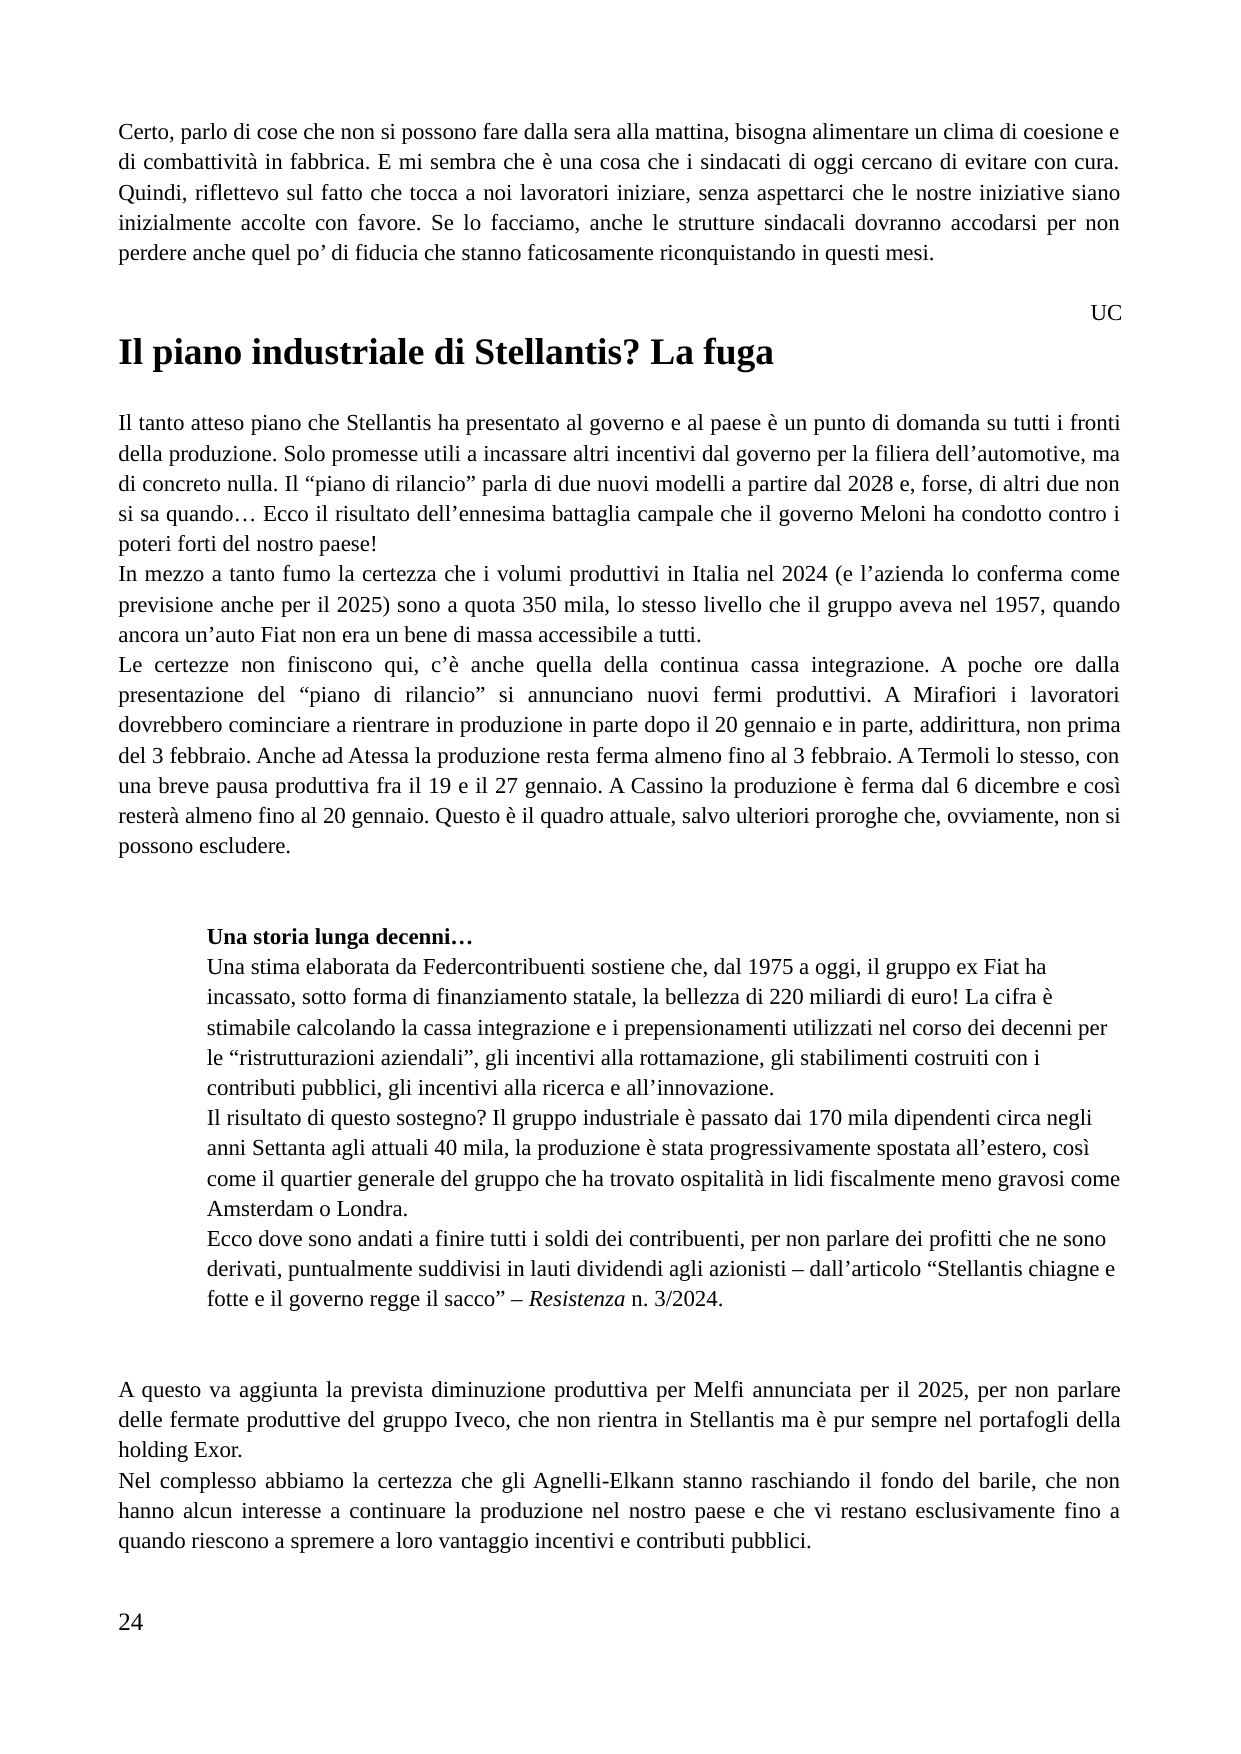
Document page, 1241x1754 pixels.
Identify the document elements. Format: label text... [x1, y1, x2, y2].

text Nel complesso abbiamo la certezza che gli Agnelli-Elkann stanno raschiando il fondo del barile, che non hanno alcun interesse a continuare la produzione nel nostro paese e che vi restano esclusivamente fino a quando riescono a spremere a loro vantaggio incentivi e contributi pubblici. [118, 1467, 1122, 1553]
text A questo va aggiunta la prevista diminuzione produttiva per Melfi annunciata per il 2025, per non parlare delle fermate produttive del gruppo Iveco, che non rientra in Stellantis ma è pur sempre nel portafogli della holding Exor. [118, 1376, 1122, 1463]
text In mezzo a tanto fumo la certezza che i volumi produttivi in Italia nel 2024 (e l’azienda lo conferma come previsione anche per il 2025) sono a quota 350 mila, lo stesso livello che il gruppo aveva nel 1957, quando ancora un’auto Fiat non era un bene di massa accessibile a tutti. [118, 560, 1122, 647]
text Ecco dove sono andati a finire tutti i soldi dei contribuenti, per non parlare dei profitti che ne sono derivati, puntualmente suddivisi in lauti dividendi agli azionisti – dall’articolo “Stellantis chiagne e fotte e il governo regge il sacco” – Resistenza n. 3/2024. [207, 1225, 1122, 1312]
text Il risultato di questo sostegno? Il gruppo industriale è passato dai 170 mila dipendenti circa negli anni Settanta agli attuali 40 mila, la produzione è stata progressivamente spostata all’estero, così come il quartier generale del gruppo che ha trovato ospitalità in lidi fiscalmente meno gravosi come Amsterdam o Londra. [207, 1104, 1122, 1221]
text Una storia lunga decenni… [207, 923, 1122, 949]
text Il piano industriale di Stellantis? La fuga [118, 329, 1122, 373]
text Certo, parlo di cose che non si possono fare dalla sera alla mattina, bisogna alimentare un clima di coesione e di combattività in fabbrica. E mi sembra che è una cosa che i sindacati di oggi cercano di evitare con cura. Quindi, riflettevo sul fatto che tocca a noi lavoratori iniziare, senza aspettarci che le nostre iniziative siano inizialmente accolte con favore. Se lo facciamo, anche le strutture sindacali dovranno accodarsi per non perdere anche quel po’ di fiducia che stanno faticosamente riconquistando in questi mesi. [118, 118, 1122, 265]
text UC [118, 299, 1122, 326]
text Una stima elaborata da Federcontribuenti sostiene che, dal 1975 a oggi, il gruppo ex Fiat ha incassato, sotto forma di finanziamento statale, la bellezza di 220 miliardi di euro! La cifra è stimabile calcolando la cassa integrazione e i prepensionamenti utilizzati nel corso dei decenni per le “ristrutturazioni aziendali”, gli incentivi alla rottamazione, gli stabilimenti costruiti con i contributi pubblici, gli incentivi alla ricerca e all’innovazione. [207, 953, 1122, 1100]
text Le certezze non finiscono qui, c’è anche quella della continua cassa integrazione. A poche ore dalla presentazione del “piano di rilancio” si annunciano nuovi fermi produttivi. A Mirafiori i lavoratori dovrebbero cominciare a rientrare in produzione in parte dopo il 20 gennaio e in parte, addirittura, non prima del 3 febbraio. Anche ad Atessa la produzione resta ferma almeno fino al 3 febbraio. A Termoli lo stesso, con una breve pausa produttiva fra il 19 e il 27 gennaio. A Cassino la produzione è ferma dal 6 dicembre e così resterà almeno fino al 20 gennaio. Questo è il quadro attuale, salvo ulteriori proroghe che, ovviamente, non si possono escludere. [118, 651, 1122, 859]
text Il tanto atteso piano che Stellantis ha presentato al governo e al paese è un punto di domanda su tutti i fronti della produzione. Solo promesse utili a incassare altri incentivi dal governo per la filiera dell’automotive, ma di concreto nulla. Il “piano di rilancio” parla di due nuovi modelli a partire dal 2028 e, forse, di altri due non si sa quando… Ecco il risultato dell’ennesima battaglia campale che il governo Meloni ha condotto contro i poteri forti del nostro paese! [118, 409, 1122, 557]
